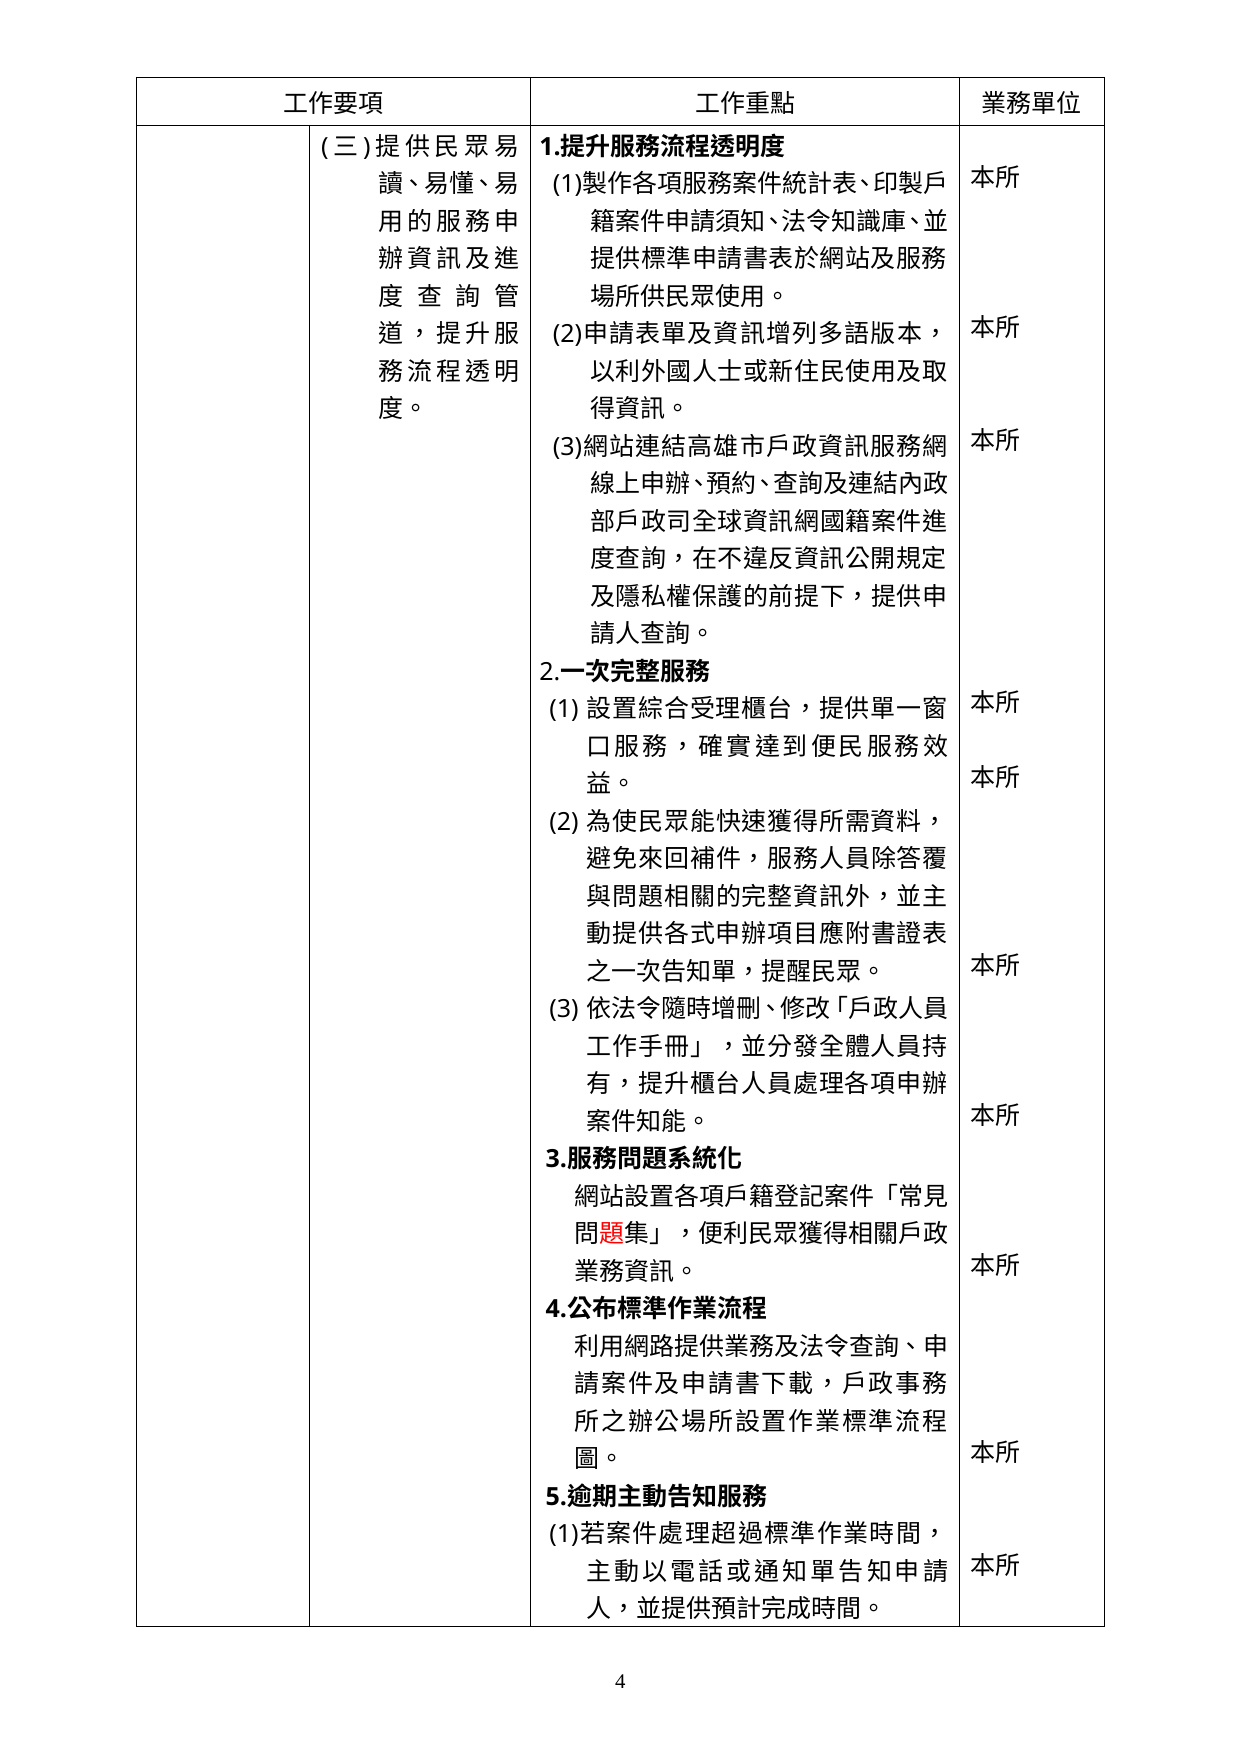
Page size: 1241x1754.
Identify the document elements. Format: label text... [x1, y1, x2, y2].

table_cell 1.提升服務流程透明度 (1)製作各項服務案件統計表、印製戶籍案件申請須知、法令知識庫、並提供標準申請書表於網站及服務場所供民眾使用。 (2)申請表單及資訊增列多語版本，以利外國人士或新住民使用及取得資訊。 (3)網站連結高雄市戶政資訊服務網線上申辦、預約、查詢及連結內政部戶政司全球資訊網國籍案件進度查詢，在不違反資訊公開規定及隱私權保護的前提下，提供申請人查詢。 2.一次完整服務 (1) 設置綜合受理櫃台，提供單一窗口服務，確實達到便民服務效益。 (2) 為使民眾能快速獲得所需資料，避免來回補件，服務人員除答覆與問題相關的完整資訊外，並主動提供各式申辦項目應附書證表之一次告知單，提醒民眾。 (3) 依法令隨時增刪、修改「戶政人員工作手冊」，並分發全體人員持有，提升櫃台人員處理各項申辦案件知能。 3.服務問題系統化 網站設置各項戶籍登記案件「常見問題集」，便利民眾獲得相關戶政業務資訊。 4.公布標準作業流程 利用網路提供業務及法令查詢、申請案件及申請書下載，戶政事務所之辦公場所設置作業標準流程圖。 5.逾期主動告知服務 (1)若案件處理超過標準作業時間，主動以電話或通知單告知申請人，並提供預計完成時間。 [531, 126, 959, 1626]
table_cell 本所 本所 本所 本所 本所 本所 本所 本所 本所 本所 [960, 126, 1104, 1626]
table_cell (三)提供民眾易讀、易懂、易用的服務申辦資訊及進度查詢管道，提升服務流程透明度。 [310, 126, 530, 1626]
table_header 業務單位 [960, 78, 1104, 125]
table_header 工作要項 [137, 78, 530, 125]
table_header 工作重點 [531, 78, 959, 125]
table_cell [137, 126, 309, 1626]
